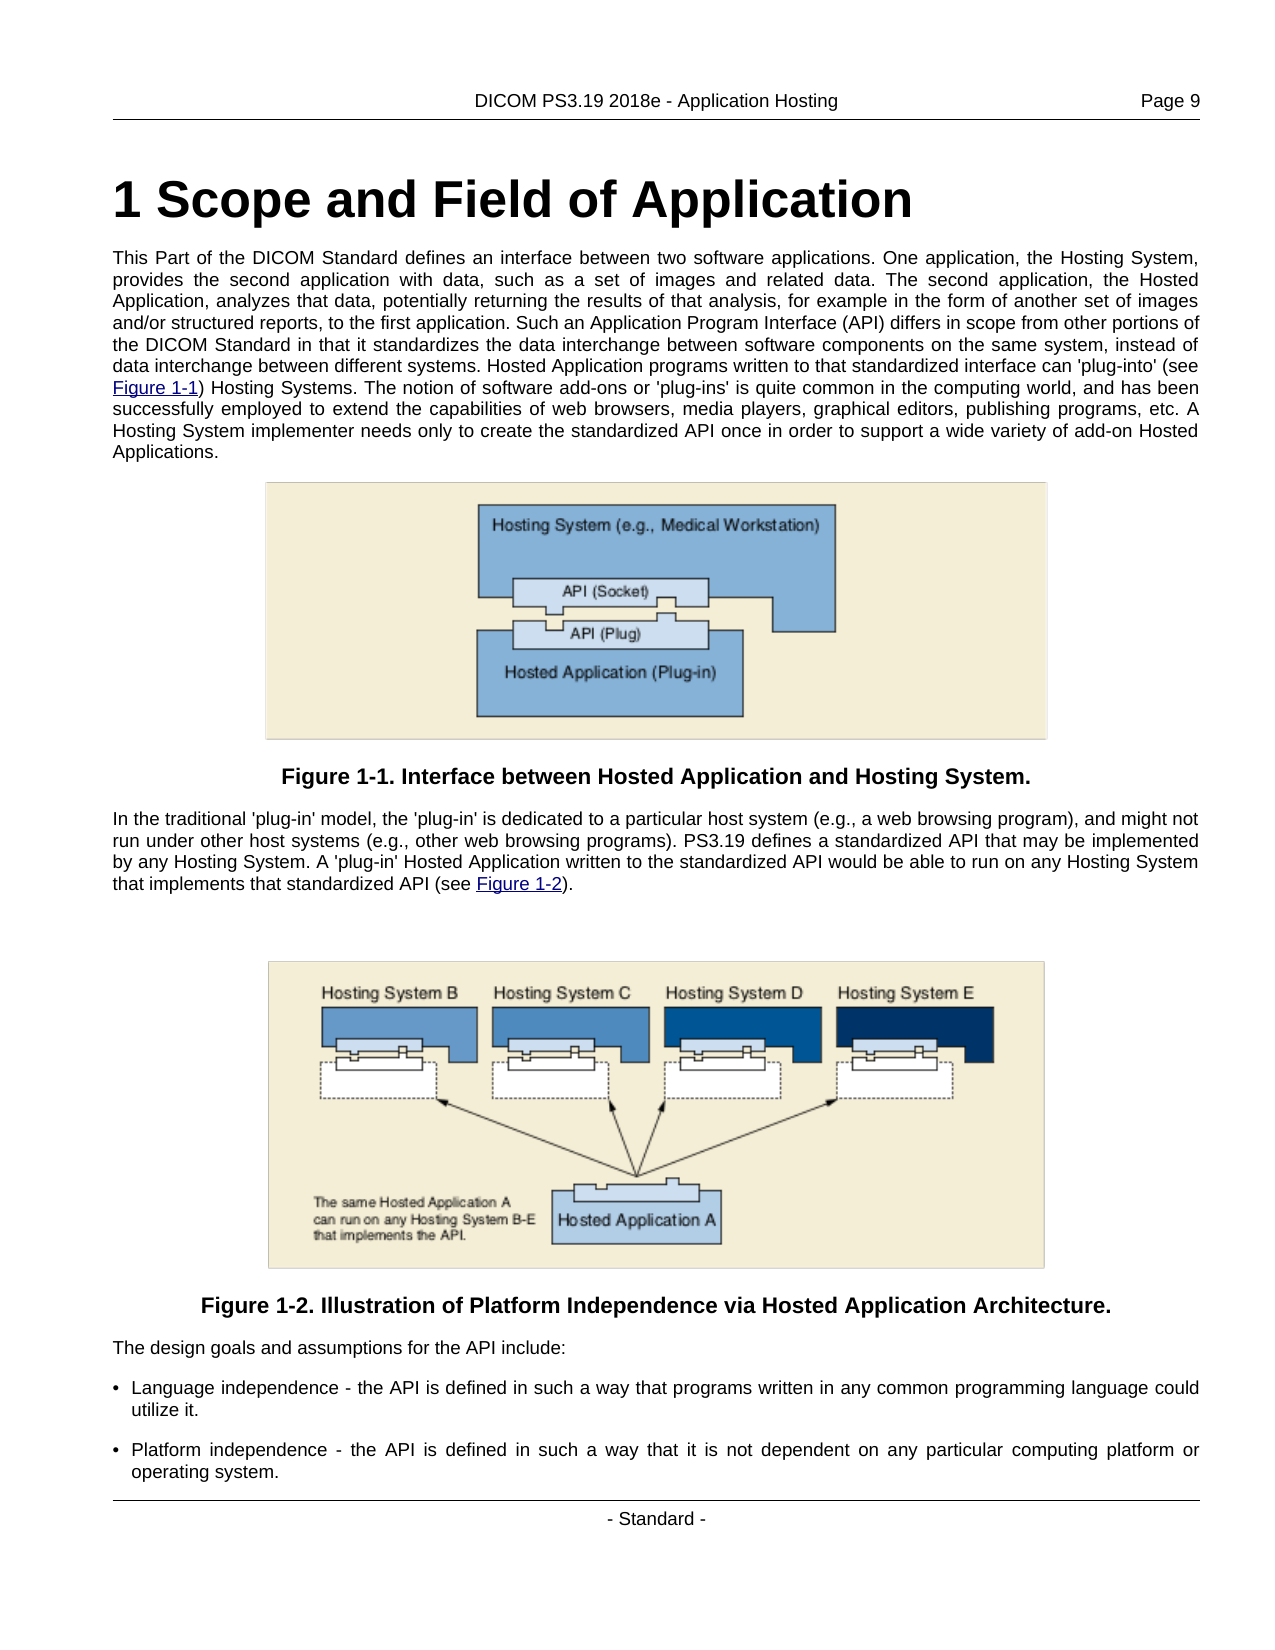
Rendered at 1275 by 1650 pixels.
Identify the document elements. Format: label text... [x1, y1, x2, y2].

text This Part of the DICOM Standard defines an interface between two software applications. One application, the Hosting System, provides the second application with data, such as a set of images and related data. The second application, the Hosted Application, analyzes that data, potentially returning the results of that analysis, for example in the form of another set of images and/or structured reports, to the first application. Such an Application Program Interface (API) differs in scope from other portions of the DICOM Standard in that it standardizes the data interchange between software components on the same system, instead of data interchange between different systems. Hosted Application programs written to that standardized interface can 'plug-into' (see Figure 1-1) Hosting Systems. The notion of software add-ons or 'plug-ins' is quite common in the computing world, and has been successfully employed to extend the capabilities of web browsers, media players, graphical editors, publishing programs, etc. A Hosting System implementer needs only to create the standardized API once in order to support a wide variety of add-on Hosted Applications. [112, 247, 1200, 463]
picture [264, 481, 1049, 741]
text Figure 1-2. Illustration of Platform Independence via Hosted Application Architecture. [112, 1292, 1200, 1318]
picture [267, 960, 1046, 1270]
list Language independence - the API is defined in such a way that programs written in any common programming language could utilize it. [112, 1377, 1200, 1420]
text 1 Scope and Field of Application [112, 169, 1200, 228]
list Platform independence - the API is defined in such a way that it is not dependent on any particular computing platform or operating system. [112, 1439, 1200, 1482]
text Figure 1-1. Interface between Hosted Application and Hosting System. [112, 763, 1200, 789]
text The design goals and assumptions for the API include: [112, 1337, 1200, 1358]
text In the traditional 'plug-in' model, the 'plug-in' is dedicated to a particular host system (e.g., a web browsing program), and might not run under other host systems (e.g., other web browsing programs). PS3.19 defines a standardized API that may be implemented by any Hosting System. A 'plug-in' Hosted Application written to the standardized API would be able to run on any Hosting System that implements that standardized API (see Figure 1-2). [112, 808, 1200, 894]
